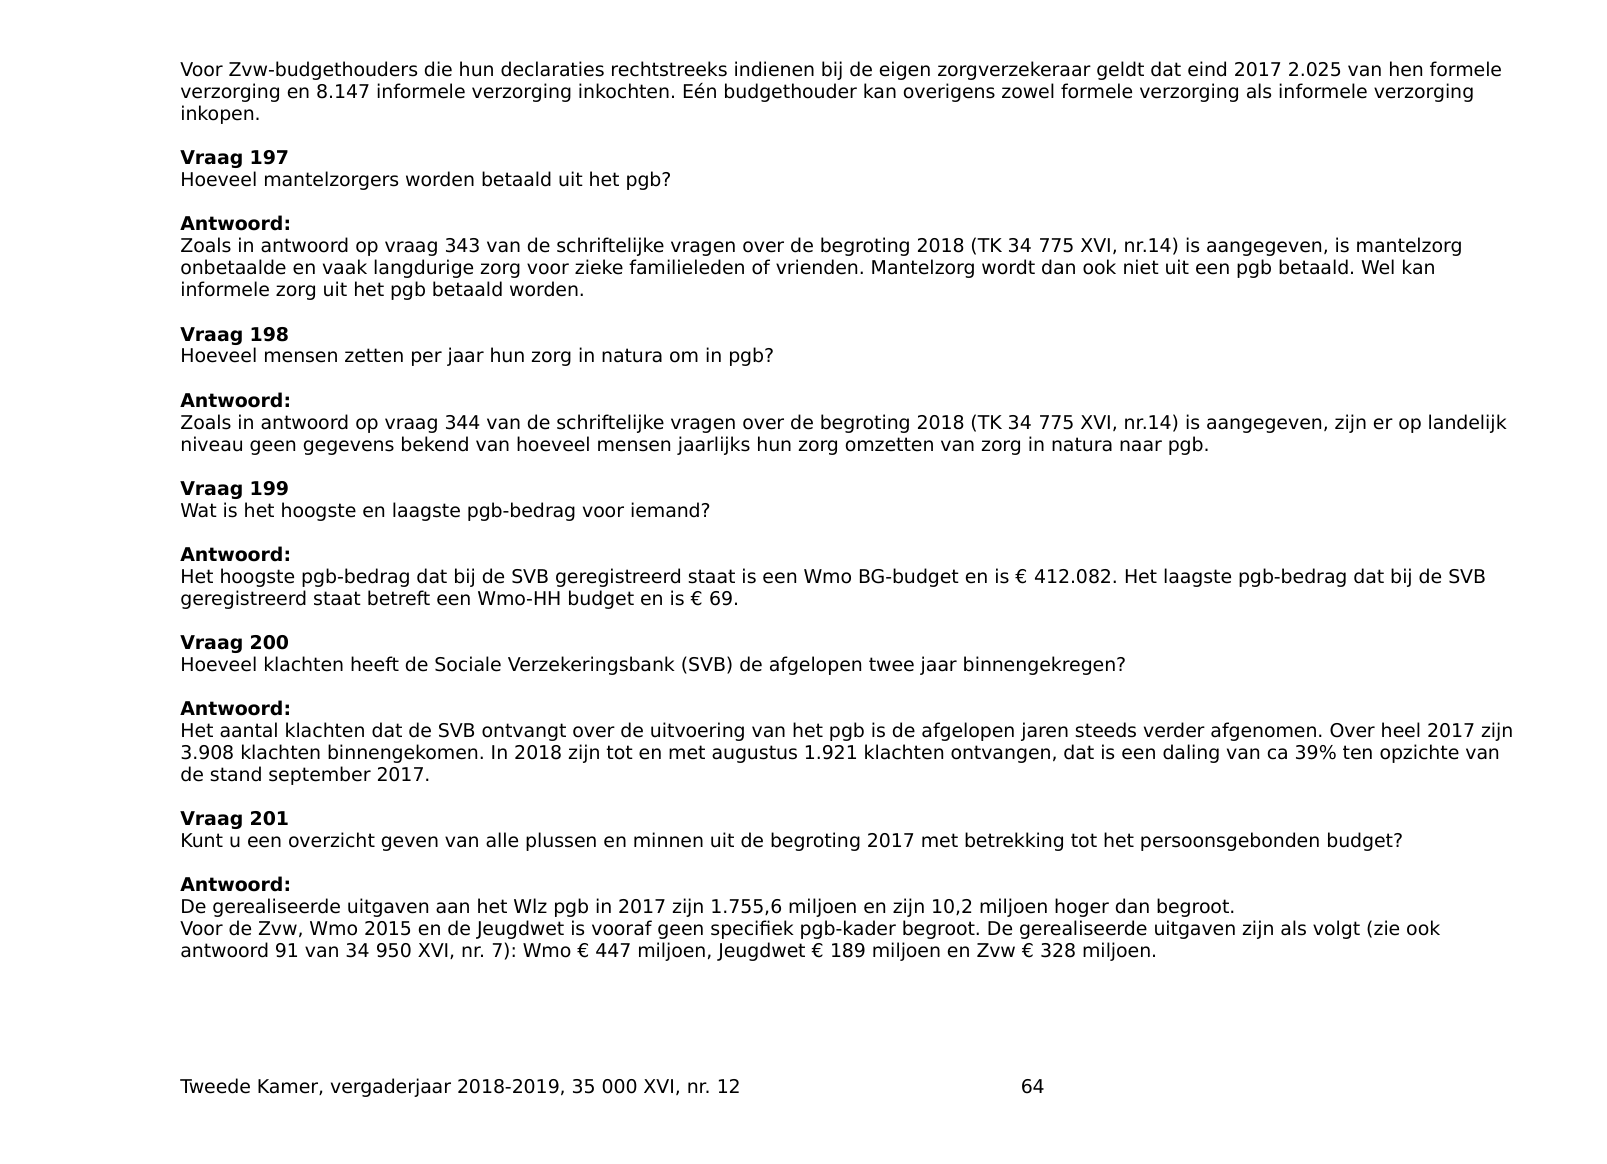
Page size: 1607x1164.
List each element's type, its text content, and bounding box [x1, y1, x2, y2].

text Vraag 198 [180, 323, 1529, 345]
text Hoeveel mensen zetten per jaar hun zorg in natura om in pgb? [180, 345, 1529, 367]
text Voor de Zvw, Wmo 2015 en de Jeugdwet is vooraf geen specifiek pgb-kader begroot. De gerealiseerde uitgaven zijn als volgt (zie ook antwoord 91 van 34 950 XVI, nr. 7): Wmo € 447 miljoen, Jeugdwet € 189 miljoen en Zvw € 328 miljoen. [180, 918, 1529, 962]
text Wat is het hoogste en laagste pgb-bedrag voor iemand? [180, 500, 1529, 522]
text Het aantal klachten dat de SVB ontvangt over de uitvoering van het pgb is de afgelopen jaren steeds verder afgenomen. Over heel 2017 zijn 3.908 klachten binnengekomen. In 2018 zijn tot en met augustus 1.921 klachten ontvangen, dat is een daling van ca 39% ten opzichte van de stand september 2017. [180, 720, 1529, 786]
text Kunt u een overzicht geven van alle plussen en minnen uit de begroting 2017 met betrekking tot het persoonsgebonden budget? [180, 830, 1529, 852]
text Hoeveel mantelzorgers worden betaald uit het pgb? [180, 169, 1529, 191]
text Vraag 199 [180, 478, 1529, 500]
text Zoals in antwoord op vraag 344 van de schriftelijke vragen over de begroting 2018 (TK 34 775 XVI, nr.14) is aangegeven, zijn er op landelijk niveau geen gegevens bekend van hoeveel mensen jaarlijks hun zorg omzetten van zorg in natura naar pgb. [180, 412, 1529, 456]
text Antwoord: [180, 389, 1529, 412]
text Antwoord: [180, 874, 1529, 896]
text Hoeveel klachten heeft de Sociale Verzekeringsbank (SVB) de afgelopen twee jaar binnengekregen? [180, 654, 1529, 676]
text De gerealiseerde uitgaven aan het Wlz pgb in 2017 zijn 1.755,6 miljoen en zijn 10,2 miljoen hoger dan begroot. [180, 896, 1529, 918]
text Antwoord: [180, 698, 1529, 720]
text Zoals in antwoord op vraag 343 van de schriftelijke vragen over de begroting 2018 (TK 34 775 XVI, nr.14) is aangegeven, is mantelzorg onbetaalde en vaak langdurige zorg voor zieke familieleden of vrienden. Mantelzorg wordt dan ook niet uit een pgb betaald. Wel kan informele zorg uit het pgb betaald worden. [180, 235, 1529, 301]
text Het hoogste pgb-bedrag dat bij de SVB geregistreerd staat is een Wmo BG-budget en is € 412.082. Het laagste pgb-bedrag dat bij de SVB geregistreerd staat betreft een Wmo-HH budget en is € 69. [180, 566, 1529, 610]
text Vraag 201 [180, 808, 1529, 830]
text Antwoord: [180, 213, 1529, 235]
text Vraag 200 [180, 632, 1529, 654]
text Vraag 197 [180, 147, 1529, 169]
text Antwoord: [180, 544, 1529, 566]
text Voor Zvw-budgethouders die hun declaraties rechtstreeks indienen bij de eigen zorgverzekeraar geldt dat eind 2017 2.025 van hen formele verzorging en 8.147 informele verzorging inkochten. Eén budgethouder kan overigens zowel formele verzorging als informele verzorging inkopen. [180, 59, 1529, 125]
